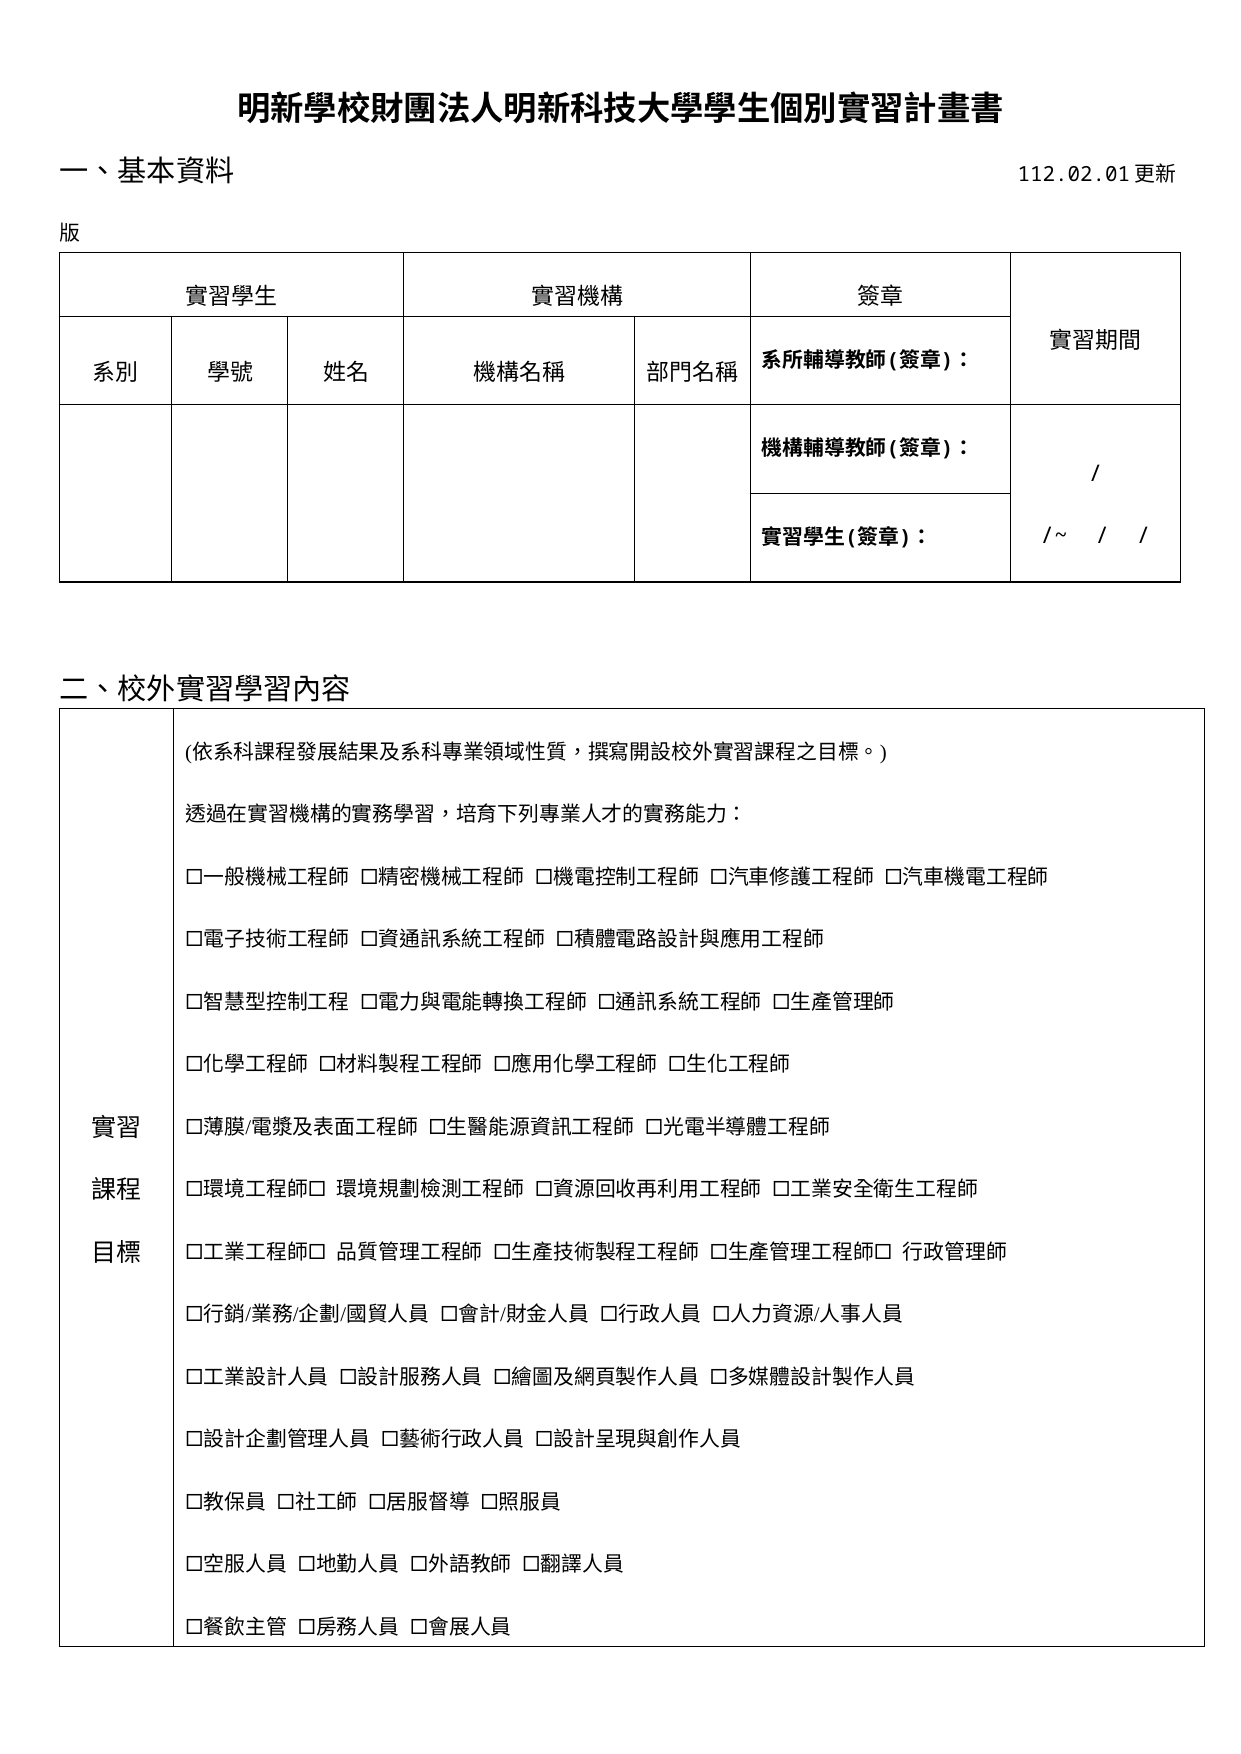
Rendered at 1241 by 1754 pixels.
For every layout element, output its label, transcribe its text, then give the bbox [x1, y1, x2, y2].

table_cell [404, 405, 634, 581]
table_cell [635, 405, 750, 581]
table_cell 機構輔導教師(簽章)： [751, 405, 1010, 493]
table_cell / /~ / / [1011, 405, 1180, 581]
table_header 實習學生 [60, 253, 403, 316]
table_header 簽章 [751, 253, 1010, 316]
table_header (依系科課程發展結果及系科專業領域性質，撰寫開設校外實習課程之目標。) 透過在實習機構的實務學習，培育下列專業人才的實務能力： 一般機械工程師 精密機械工程師 機電控制工程師 汽車修護工程師 汽車機電工程師 電子技術工程師 資通訊系統工程師 積體電路設計與應用工程師 智慧型控制工程 電力與電能轉換工程師 通訊系統工程師 生產管理師 化學工程師 材料製程工程師 應用化學工程師 生化工程師 薄膜/電漿及表面工程師 生醫能源資訊工程師 光電半導體工程師 環境工程師 環境規劃檢測工程師 資源回收再利用工程師 工業安全衛生工程師 工業工程師 品質管理工程師 生產技術製程工程師 生產管理工程師 行政管理師 行銷/業務/企劃/國貿人員 會計/財金人員 行政人員 人力資源/人事人員 工業設計人員 設計服務人員 繪圖及網頁製作人員 多媒體設計製作人員 設計企劃管理人員 藝術行政人員 設計呈現與創作人員 教保員 社工師 居服督導 照服員 空服人員 地勤人員 外語教師 翻譯人員 餐飲主管 房務人員 會展人員 [174, 709, 1204, 1646]
table_cell [60, 405, 171, 581]
table_cell 學號 [172, 317, 287, 404]
table_cell [172, 405, 287, 581]
table_cell 系所輔導教師(簽章)： [751, 317, 1010, 404]
table_header 實習期間 [1011, 253, 1180, 404]
table_header 實習 課程 目標 [60, 709, 173, 1646]
text 二、校外實習學習內容 [59, 645, 1181, 707]
table_cell 部門名稱 [635, 317, 750, 404]
table_cell 系別 [60, 317, 171, 404]
table_cell 姓名 [288, 317, 403, 404]
text 明新學校財團法人明新科技大學學生個別實習計畫書 [59, 64, 1181, 127]
table_cell 實習學生(簽章)： [751, 494, 1010, 581]
table_header 實習機構 [404, 253, 750, 316]
table_cell 機構名稱 [404, 317, 634, 404]
table_cell [288, 405, 403, 581]
text 一、基本資料 112.02.01更新版 [59, 127, 1181, 252]
